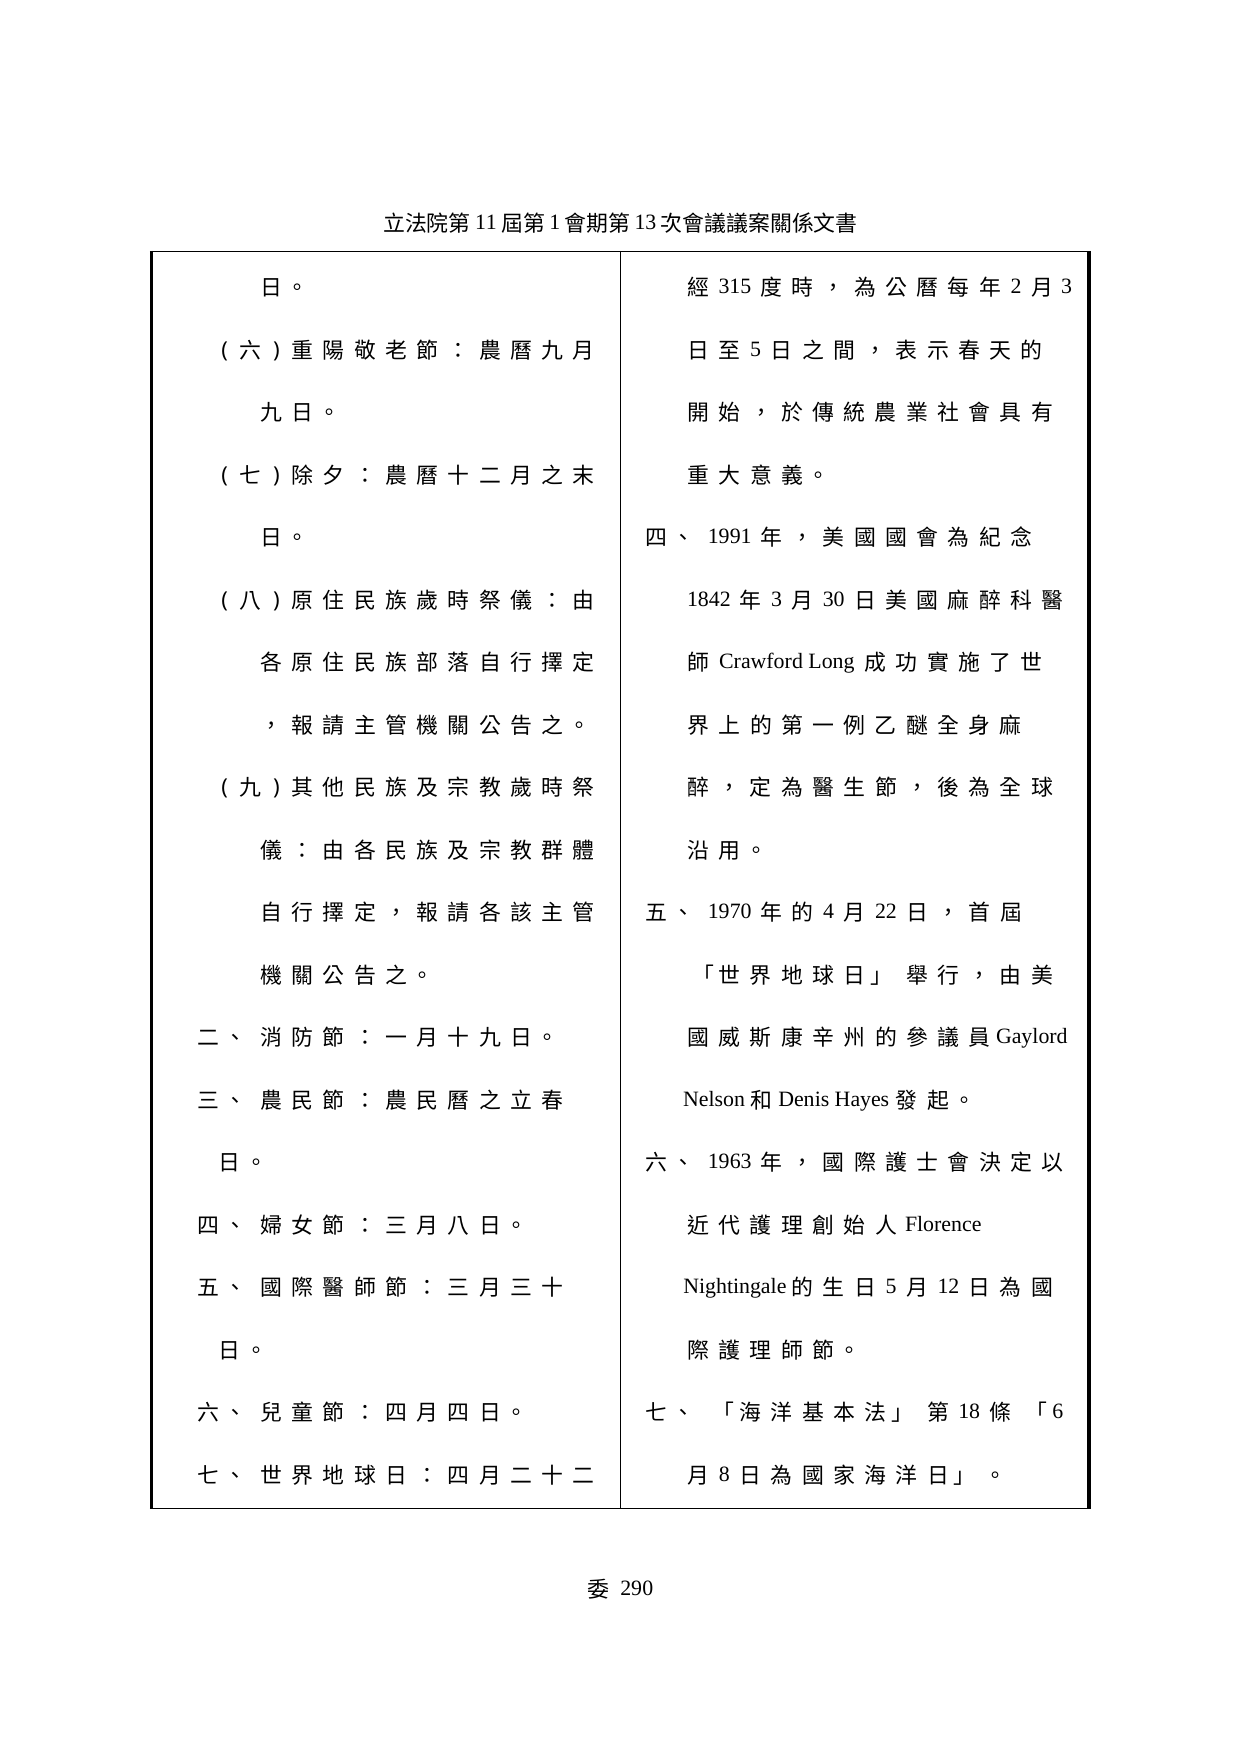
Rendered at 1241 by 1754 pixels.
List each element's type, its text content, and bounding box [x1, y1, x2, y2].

table_cell 第五條 節日之名稱及日期如下： 一、民俗節日： (一)春節：農曆一月一日。 (二)元宵節：農曆一月十五日。 (三)清明節：四月五日或前後一日。 (四)端午節：農曆五月五日。 (五)中秋節：農曆八月十五日。 (六)重陽敬老節：農曆九月九日。 (七)除夕：農曆十二月之末日。 (八)原住民族歲時祭儀：由各原住民族部落自行擇定，報請主管機關公告之。 (九)其他民族及宗教歲時祭儀：由各民族及宗教群體自行擇定，報請各該主管機關公告之。 二、消防節：一月十九日。 三、農民節：農民曆之立春日。 四、婦女節：三月八日。 五、國際醫師節：三月三十日。 六、兒童節：四月四日。 七、世界地球日：四月二十二日。 八、國際護理師節：五月十二日。 九、母親節：五月第二個週日。 十、國家海洋日：六月八日。 十一、警察節：六月十五日。 十二、礦工日：七月十日。 十三、父親節：八月八日。 十四、國際青年日：八月十二日。 十五、祖父母節：八月第四個週日。 十六、軍人節：九月三日。 十七、教師節：九月二十八日。 [153, 252, 620, 1508]
table_cell 經315度時，為公曆每年2月3日至5日之間，表示春天的開始，於傳統農業社會具有重大意義。 四、1991年，美國國會為紀念1842年3月30日美國麻醉科醫師Crawford Long成功實施了世界上的第一例乙醚全身麻醉，定為醫生節，後為全球沿用。 五、1970年的4月22日，首屆「世界地球日」舉行，由美國威斯康辛州的參議員Gaylord Nelson和Denis Hayes發起。 六、1963年，國際護士會決定以近代護理創始人Florence Nightingale的生日5月12日為國際護理師節。 七、「海洋基本法」第18條「6月8日為國家海洋日」。 [621, 252, 1087, 1508]
